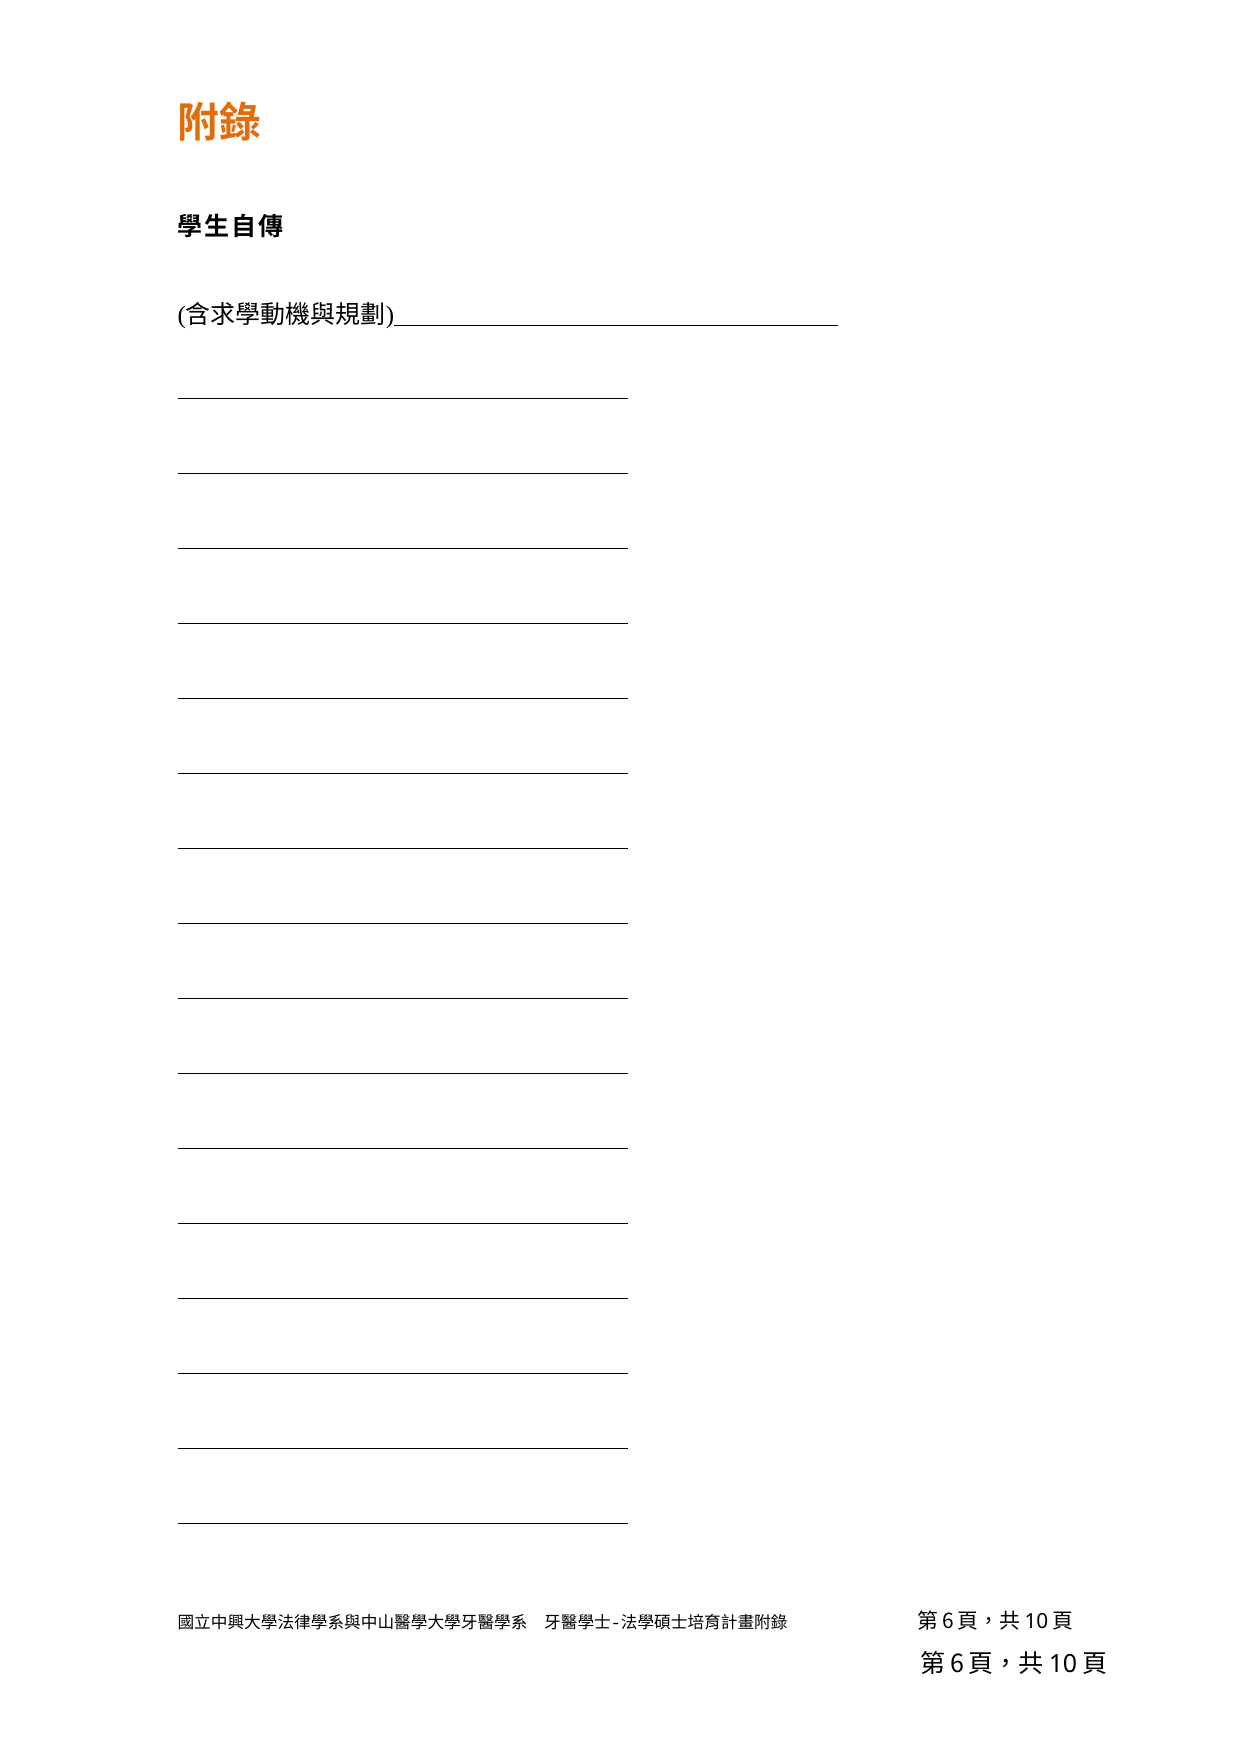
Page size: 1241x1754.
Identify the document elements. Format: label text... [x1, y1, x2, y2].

text (含求學動機與規劃) [177, 271, 1078, 333]
text 學生自傳 [177, 183, 1078, 246]
